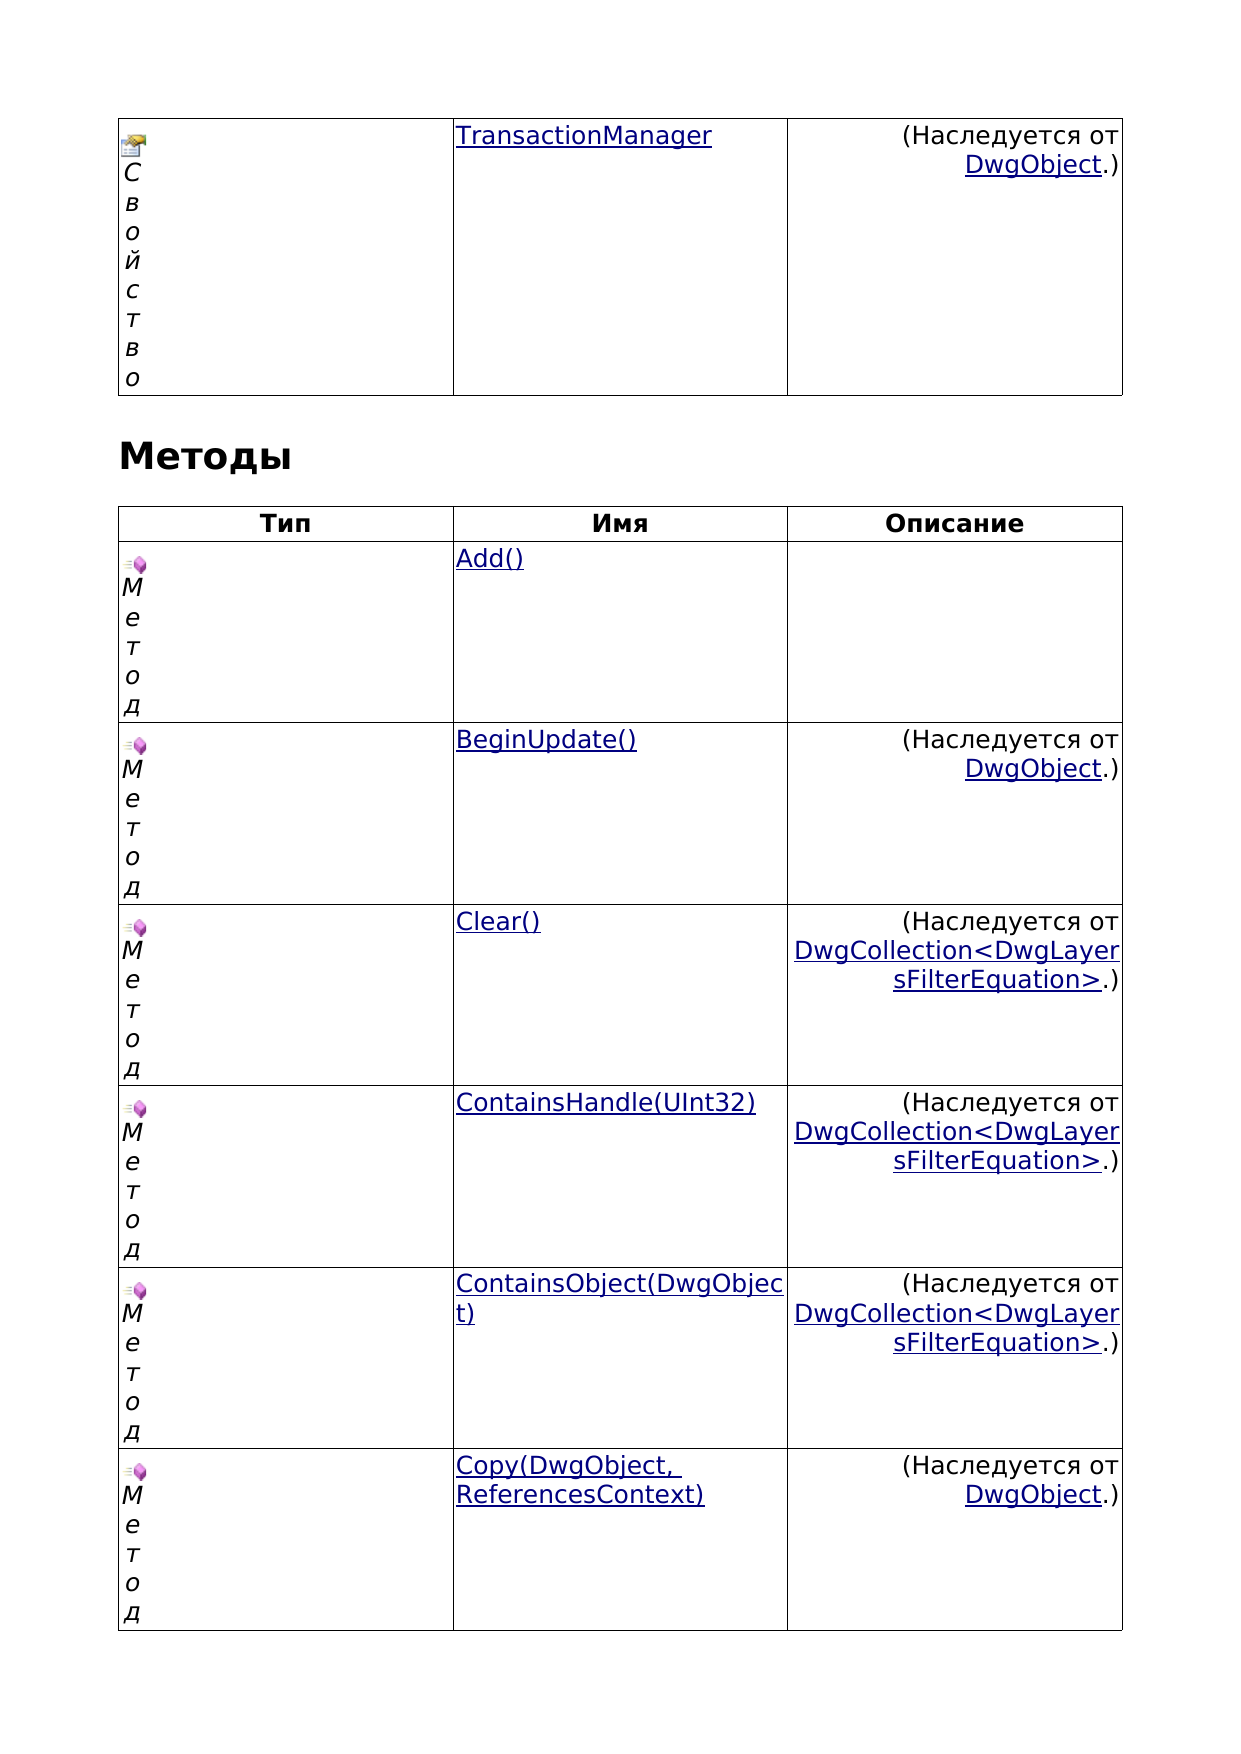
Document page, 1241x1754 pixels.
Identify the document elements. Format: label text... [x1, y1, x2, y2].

table_cell ContainsHandle(UInt32) [454, 1086, 787, 1267]
picture [121, 1282, 147, 1300]
table_cell (Наследуется от DwgObject.) [788, 723, 1122, 904]
picture [121, 1100, 147, 1118]
table_cell (Наследуется от DwgCollection<DwgLayersFilterEquation>.) [788, 1086, 1122, 1267]
table_cell BeginUpdate() [454, 723, 787, 904]
table_cell [119, 905, 453, 1085]
table_cell [119, 1449, 453, 1629]
table_cell [119, 119, 453, 395]
picture [121, 556, 147, 574]
table_cell [788, 542, 1122, 722]
table_header Тип [119, 507, 453, 541]
picture [121, 1463, 147, 1481]
table_cell [119, 1086, 453, 1267]
table_cell [119, 723, 453, 904]
table_cell (Наследуется от DwgObject.) [788, 119, 1122, 395]
table_cell TransactionManager [454, 119, 787, 395]
picture [121, 919, 147, 937]
table_cell [119, 1268, 453, 1448]
table_cell Clear() [454, 905, 787, 1085]
table_cell ContainsObject(DwgObject) [454, 1268, 787, 1448]
table_cell Add() [454, 542, 787, 722]
subtitle Методы [118, 435, 1122, 478]
table_cell [119, 542, 453, 722]
table_cell (Наследуется от DwgObject.) [788, 1449, 1122, 1629]
picture [121, 737, 147, 755]
table_header Описание [788, 507, 1122, 541]
table_cell (Наследуется от DwgCollection<DwgLayersFilterEquation>.) [788, 905, 1122, 1085]
table_cell Copy(DwgObject, ReferencesContext) [454, 1449, 787, 1629]
table_header Имя [454, 507, 787, 541]
picture [121, 133, 147, 159]
table_cell (Наследуется от DwgCollection<DwgLayersFilterEquation>.) [788, 1268, 1122, 1448]
